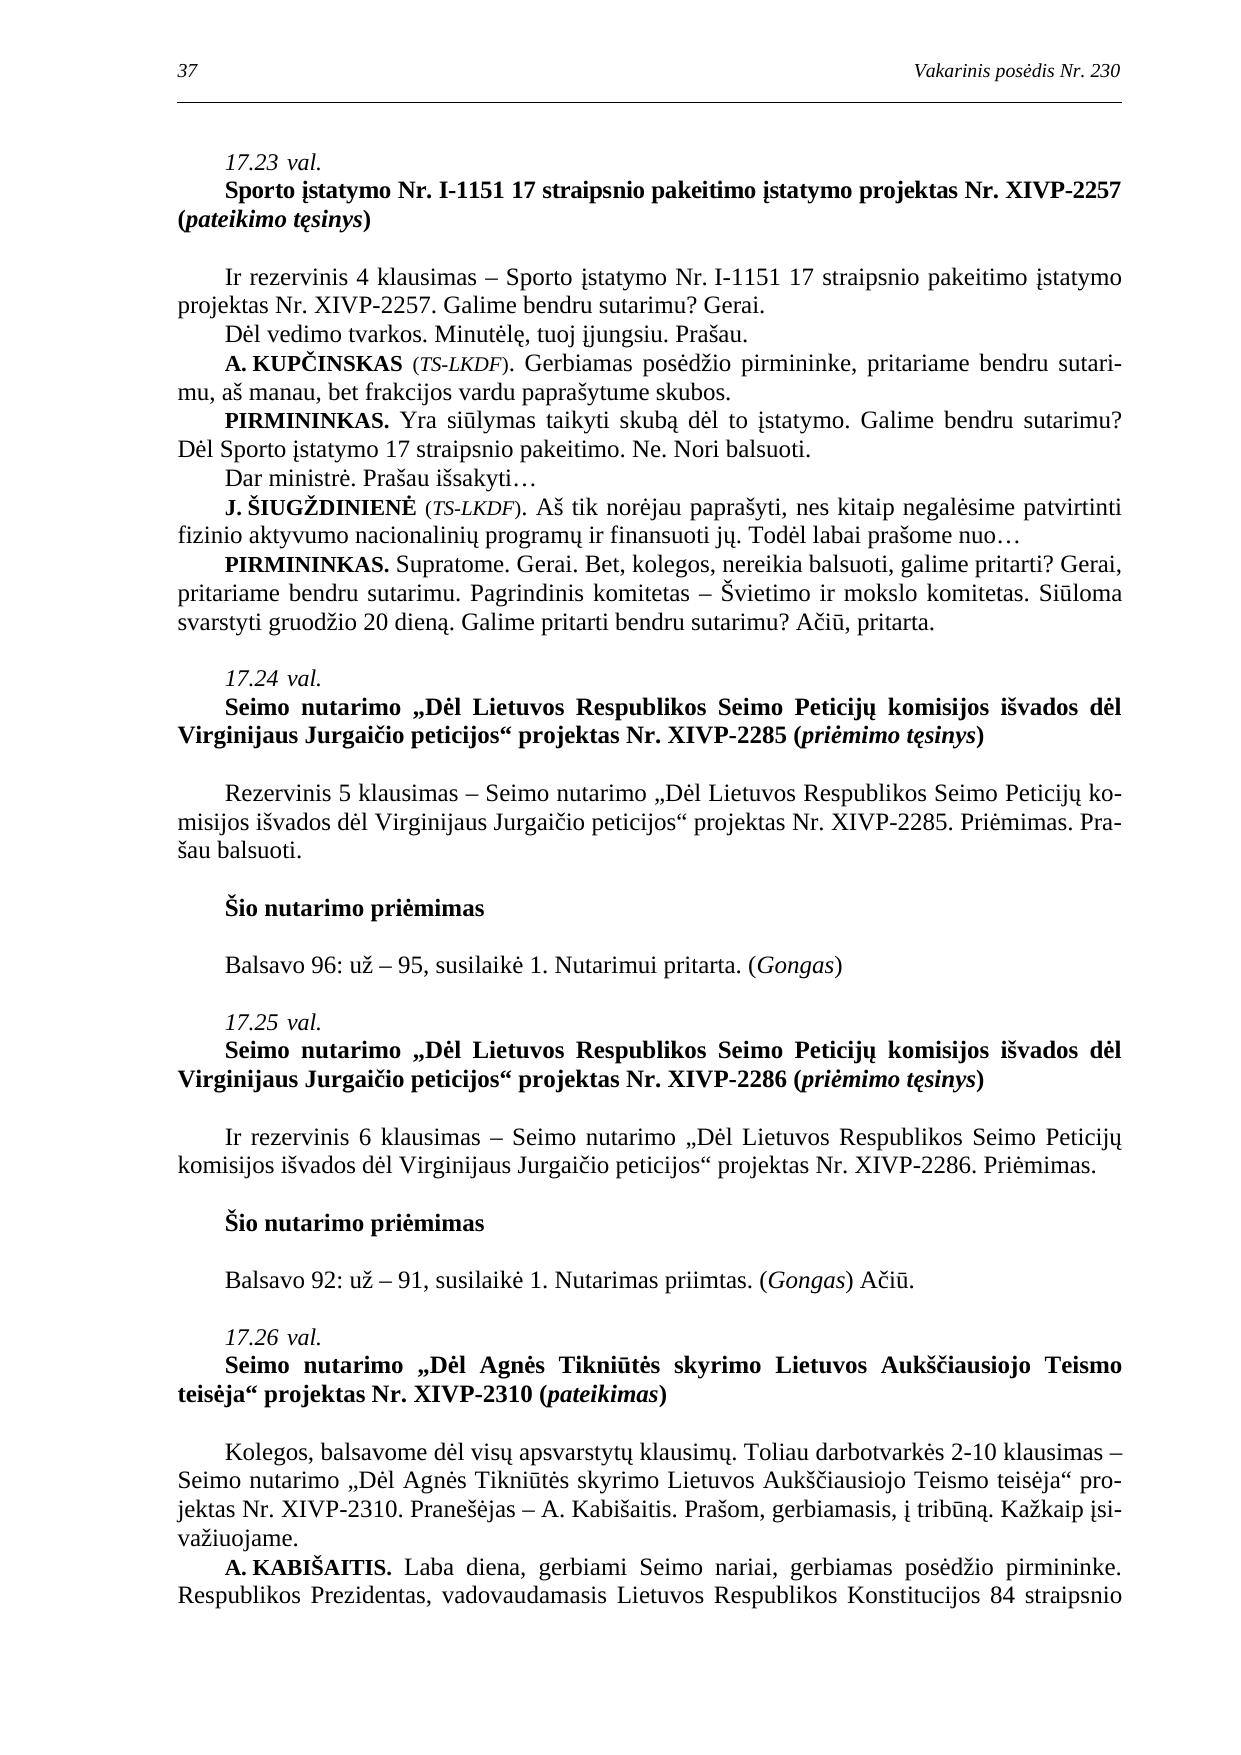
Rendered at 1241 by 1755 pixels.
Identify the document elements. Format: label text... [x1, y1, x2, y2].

text Spor­to įsta­ty­mo Nr. I-1151 17 straips­nio pa­kei­ti­mo įsta­ty­mo pro­jek­tas Nr. XIVP-2257 (pa­tei­ki­mo tę­si­nys) [177, 175, 1122, 233]
text Dar mi­nist­rė. Pra­šau iš­sa­ky­ti… [177, 463, 1122, 492]
text 17.23 val. [224, 148, 1122, 175]
text A. KABIŠAITIS. La­ba die­na, ger­bia­mi Sei­mo na­riai, ger­bia­mas po­sė­džio pir­mi­nin­ke. Res­pub­li­kos Pre­zi­den­tas, va­do­vau­da­ma­sis Lie­tu­vos Res­pub­li­kos Kon­sti­tu­ci­jos 84 straips­nio [177, 1552, 1122, 1609]
text A. KUPČINSKAS (TS-LKDF). Ger­bia­mas po­sė­džio pir­mi­nin­ke, pri­ta­ria­me ben­dru su­ta­ri­mu, aš ma­nau, bet frak­ci­jos var­du pa­pra­šy­tu­me sku­bos. [177, 348, 1122, 405]
text J. ŠIUGŽDINIENĖ (TS-LKDF). Aš tik no­rė­jau pa­pra­šy­ti, nes ki­taip ne­ga­lė­si­me pa­tvir­tin­ti fi­zi­nio ak­ty­vu­mo na­cio­na­li­nių pro­gra­mų ir fi­nan­suo­ti jų. To­dėl la­bai pra­šo­me nuo… [177, 492, 1122, 549]
text Sei­mo nu­ta­ri­mo „Dėl Ag­nės Tik­niū­tės sky­ri­mo Lie­tu­vos Aukš­čiau­sio­jo Teis­mo teisė­ja“ pro­jek­tas Nr. XIVP-2310 (pa­tei­ki­mas) [177, 1351, 1122, 1408]
text Sei­mo nu­ta­ri­mo „Dėl Lie­tu­vos Res­pub­li­kos Sei­mo Pe­ti­ci­jų ko­mi­si­jos iš­va­dos dėl Vir­gi­ni­jaus Jur­gai­čio pe­ti­ci­jos“ pro­jek­tas Nr. XIVP-2285 (pri­ėmi­mo tę­si­nys) [177, 692, 1122, 749]
text Šio nu­ta­ri­mo pri­ėmi­mas [177, 1208, 1122, 1237]
text Bal­sa­vo 92: už – 91, su­si­lai­kė 1. Nu­ta­ri­mas pri­im­tas. (Gon­gas) Ačiū. [177, 1266, 1122, 1294]
text 17.26 val. [224, 1323, 1122, 1351]
text Bal­sa­vo 96: už – 95, su­si­lai­kė 1. Nu­ta­ri­mui pri­tar­ta. (Gon­gas) [177, 950, 1122, 979]
text Dėl ve­di­mo tvar­kos. Mi­nu­tė­lę, tuoj įjung­siu. Pra­šau. [177, 319, 1122, 348]
text Ir re­zer­vi­nis 6 klau­si­mas – Sei­mo nu­ta­ri­mo „Dėl Lie­tu­vos Res­pub­li­kos Sei­mo Pe­ti­ci­jų ko­mi­si­jos iš­va­dos dėl Vir­gi­ni­jaus Jur­gai­čio pe­ti­ci­jos“ pro­jek­tas Nr. XIVP-2286. Pri­ėmi­mas. [177, 1122, 1122, 1179]
text Ir re­zer­vi­nis 4 klau­si­mas – Spor­to įsta­ty­mo Nr. I-1151 17 straips­nio pa­kei­ti­mo įsta­ty­mo pro­jek­tas Nr. XIVP-2257. Ga­li­me ben­dru su­ta­ri­mu? Ge­rai. [177, 262, 1122, 319]
text Re­zer­vi­nis 5 klau­si­mas – Sei­mo nu­ta­ri­mo „Dėl Lie­tu­vos Res­pub­li­kos Sei­mo Pe­ti­ci­jų ko­mi­si­jos iš­va­dos dėl Vir­gi­ni­jaus Jur­gai­čio pe­ti­ci­jos“ pro­jek­tas Nr. XIVP-2285. Pri­ėmi­mas. Pra­šau bal­suo­ti. [177, 778, 1122, 864]
text 17.24 val. [224, 664, 1122, 692]
text PIRMININKAS. Su­pra­to­me. Ge­rai. Bet, ko­le­gos, ne­rei­kia bal­suo­ti, ga­li­me pri­tar­ti? Ge­rai, pri­ta­ria­me ben­dru su­ta­ri­mu. Pa­grin­di­nis ko­mi­te­tas – Švie­ti­mo ir moks­lo ko­mi­te­tas. Siū­lo­ma svars­ty­ti gruo­džio 20 die­ną. Ga­li­me pri­tar­ti ben­dru su­ta­ri­mu? Ačiū, pri­tar­ta. [177, 549, 1122, 635]
text 17.25 val. [224, 1008, 1122, 1036]
text Ko­le­gos, bal­sa­vo­me dėl vi­sų ap­svars­ty­tų klau­si­mų. To­liau dar­bo­tvarkės 2-10 klau­si­mas – Sei­mo nu­ta­ri­mo „Dėl Ag­nės Tik­niū­tės sky­ri­mo Lie­tu­vos Aukš­čiau­sio­jo Teis­mo tei­sė­ja“ pro­jek­tas Nr. XIVP-2310. Pra­ne­šė­jas – A. Ka­bi­šai­tis. Pra­šom, ger­bia­ma­sis, į tri­bū­ną. Kaž­kaip įsi­va­žiuo­jame. [177, 1437, 1122, 1552]
text Sei­mo nu­ta­ri­mo „Dėl Lie­tu­vos Res­pub­li­kos Sei­mo Pe­ti­ci­jų ko­mi­si­jos iš­va­dos dėl Vir­gi­ni­jaus Jur­gai­čio pe­ti­ci­jos“ pro­jek­tas Nr. XIVP-2286 (pri­ėmi­mo tę­si­nys) [177, 1036, 1122, 1093]
text PIRMININKAS. Yra siū­ly­mas tai­ky­ti sku­bą dėl to įsta­ty­mo. Ga­li­me ben­dru su­ta­ri­mu? Dėl Spor­to įsta­ty­mo 17 straips­nio pa­kei­ti­mo. Ne. No­ri bal­suo­ti. [177, 405, 1122, 463]
text Šio nu­ta­ri­mo pri­ėmi­mas [177, 893, 1122, 922]
